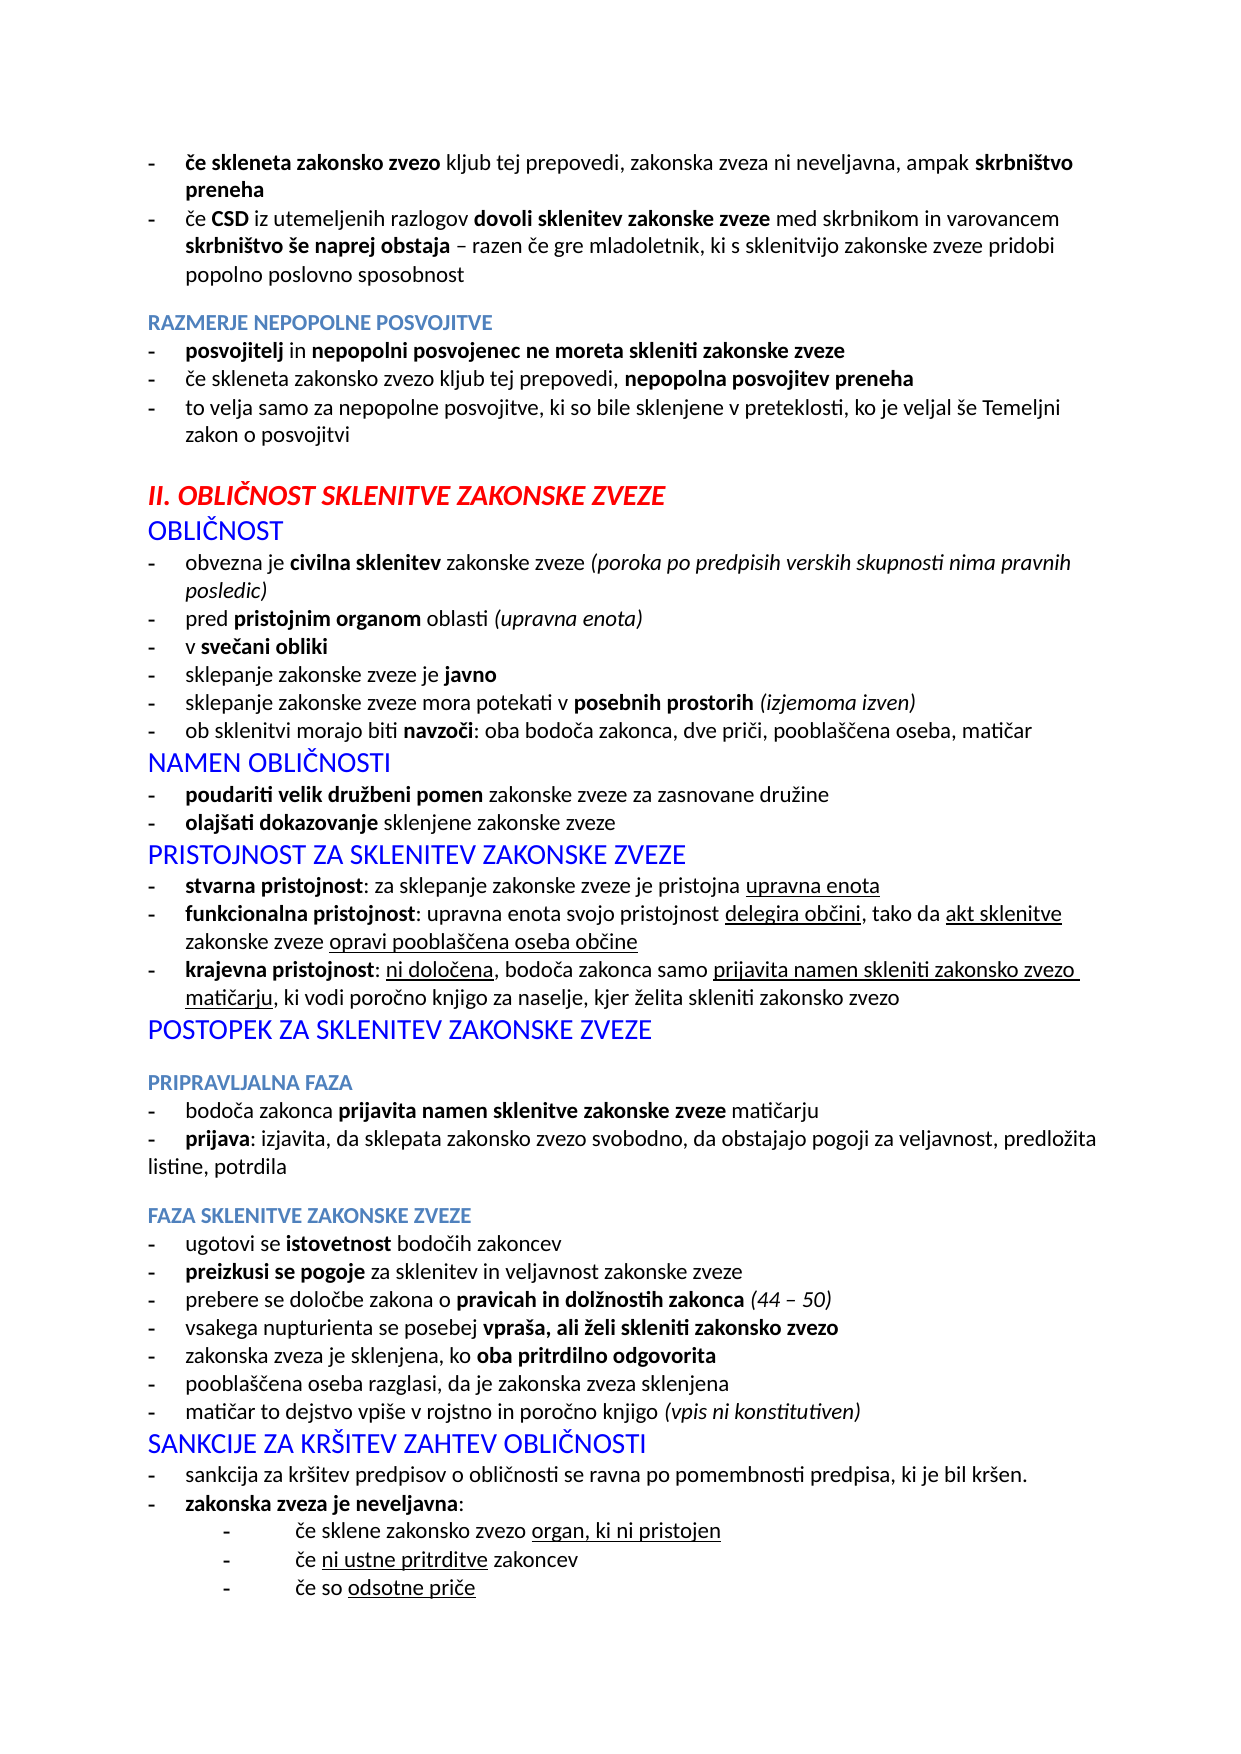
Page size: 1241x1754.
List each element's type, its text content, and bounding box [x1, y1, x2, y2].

list če skleneta zakonsko zvezo kljub tej prepovedi, zakonska zveza ni neveljavna, ampak skrbništvo preneha [148, 148, 1093, 204]
subtitle POSTOPEK ZA SKLENITEV ZAKONSKE ZVEZE [148, 1011, 1093, 1047]
list ugotovi se istovetnost bodočih zakoncev [148, 1229, 1093, 1257]
list funkcionalna pristojnost: upravna enota svojo pristojnost delegira občini, tako da akt sklenitve zakonske zveze opravi pooblaščena oseba občine [148, 899, 1093, 955]
list sklepanje zakonske zveze je javno [148, 660, 1093, 688]
list če CSD iz utemeljenih razlogov dovoli sklenitev zakonske zveze med skrbnikom in varovancem skrbništvo še naprej obstaja – razen če gre mladoletnik, ki s sklenitvijo zakonske zveze pridobi popolno poslovno sposobnost [148, 204, 1093, 288]
list če skleneta zakonsko zvezo kljub tej prepovedi, nepopolna posvojitev preneha [148, 364, 1093, 393]
subtitle FAZA SKLENITVE ZAKONSKE ZVEZE [148, 1201, 1093, 1229]
list obvezna je civilna sklenitev zakonske zveze (poroka po predpisih verskih skupnosti nima pravnih posledic) [148, 548, 1093, 604]
list poudariti velik družbeni pomen zakonske zveze za zasnovane družine [148, 780, 1093, 808]
list pred pristojnim organom oblasti (upravna enota) [148, 604, 1093, 632]
list prijava: izjavita, da sklepata zakonsko zvezo svobodno, da obstajajo pogoji za veljavnost, predložita listine, potrdila [148, 1124, 1098, 1180]
subtitle OBLIČNOST [148, 512, 1093, 548]
subtitle NAMEN OBLIČNOSTI [148, 744, 1093, 780]
list preizkusi se pogoje za sklenitev in veljavnost zakonske zveze [148, 1257, 1093, 1285]
subtitle RAZMERJE NEPOPOLNE POSVOJITVE [148, 308, 1093, 337]
list krajevna pristojnost: ni določena, bodoča zakonca samo prijavita namen skleniti zakonsko zvezo matičarju, ki vodi poročno knjigo za naselje, kjer želita skleniti zakonsko zvezo [148, 955, 1093, 1011]
list posvojitelj in nepopolni posvojenec ne moreta skleniti zakonske zveze [148, 337, 1093, 364]
list pooblaščena oseba razglasi, da je zakonska zveza sklenjena [148, 1369, 1093, 1397]
list ob sklenitvi morajo biti navzoči: oba bodoča zakonca, dve priči, pooblaščena oseba, matičar [148, 716, 1093, 744]
list sankcija za kršitev predpisov o obličnosti se ravna po pomembnosti predpisa, ki je bil kršen. [148, 1461, 1093, 1489]
subtitle SANKCIJE ZA KRŠITEV ZAHTEV OBLIČNOSTI [148, 1425, 1093, 1461]
list zakonska zveza je neveljavna: [148, 1489, 1093, 1517]
list matičar to dejstvo vpiše v rojstno in poročno knjigo (vpis ni konstitutiven) [148, 1397, 1093, 1425]
subtitle II. OBLIČNOST SKLENITVE ZAKONSKE ZVEZE [148, 477, 1093, 512]
list če so odsotne priče [223, 1573, 1093, 1601]
list sklepanje zakonske zveze mora potekati v posebnih prostorih (izjemoma izven) [148, 688, 1093, 716]
subtitle PRISTOJNOST ZA SKLENITEV ZAKONSKE ZVEZE [148, 836, 1093, 871]
list stvarna pristojnost: za sklepanje zakonske zveze je pristojna upravna enota [148, 871, 1093, 899]
list zakonska zveza je sklenjena, ko oba pritrdilno odgovorita [148, 1341, 1093, 1369]
list bodoča zakonca prijavita namen sklenitve zakonske zveze matičarju [148, 1096, 1093, 1124]
list to velja samo za nepopolne posvojitve, ki so bile sklenjene v preteklosti, ko je veljal še Temeljni zakon o posvojitvi [148, 393, 1093, 449]
list vsakega nupturienta se posebej vpraša, ali želi skleniti zakonsko zvezo [148, 1313, 1093, 1341]
list če ni ustne pritrditve zakoncev [223, 1545, 1093, 1573]
subtitle PRIPRAVLJALNA FAZA [148, 1068, 1093, 1096]
list če sklene zakonsko zvezo organ, ki ni pristojen [223, 1517, 1093, 1545]
list olajšati dokazovanje sklenjene zakonske zveze [148, 808, 1093, 836]
list v svečani obliki [148, 632, 1093, 660]
list prebere se določbe zakona o pravicah in dolžnostih zakonca (44 – 50) [148, 1285, 1093, 1313]
